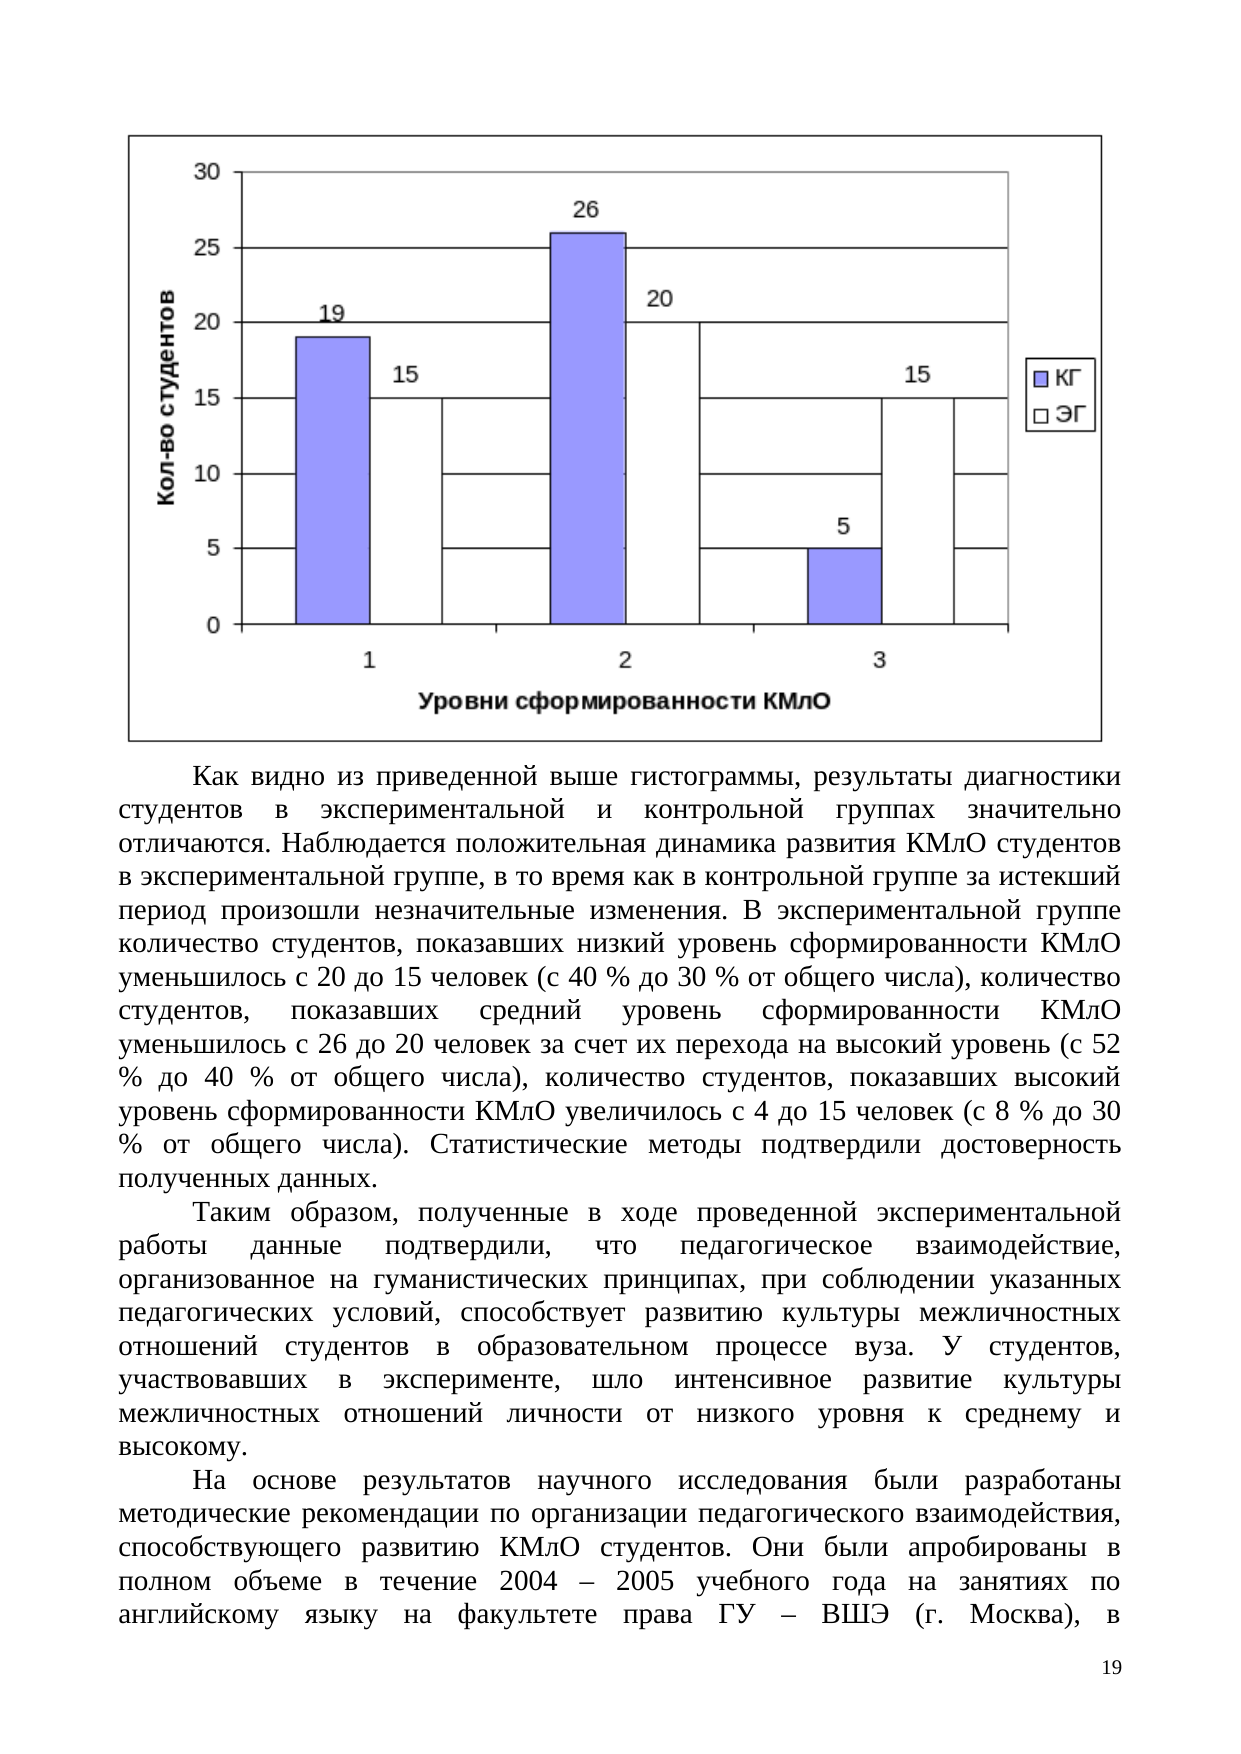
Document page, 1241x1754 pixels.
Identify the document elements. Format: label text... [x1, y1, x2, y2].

text На основе результатов научного исследования были разработаны методические рекомендации по организации педагогического взаимодействия, способствующего развитию КМлО студентов. Они были апробированы в полном объеме в течение 2004 – 2005 учебного года на занятиях по английскому языку на факультете права ГУ – ВШЭ (г. Москва), в [118, 1462, 1122, 1630]
text Как видно из приведенной выше гистограммы, результаты диагностики студентов в экспериментальной и контрольной группах значительно отличаются. Наблюдается положительная динамика развития КМлО студентов в экспериментальной группе, в то время как в контрольной группе за истекший период произошли незначительные изменения. В экспериментальной группе количество студентов, показавших низкий уровень сформированности КМлО уменьшилось с 20 до 15 человек (с 40 % до 30 % от общего числа), количество студентов, показавших средний уровень сформированности КМлО уменьшилось с 26 до 20 человек за счет их перехода на высокий уровень (с 52 % до 40 % от общего числа), количество студентов, показавших высокий уровень сформированности КМлО увеличилось с 4 до 15 человек (с 8 % до 30 % от общего числа). Статистические методы подтвердили достоверность полученных данных. [118, 758, 1122, 1194]
text Таким образом, полученные в ходе проведенной экспериментальной работы данные подтвердили, что педагогическое взаимодействие, организованное на гуманистических принципах, при соблюдении указанных педагогических условий, способствует развитию культуры межличностных отношений студентов в образовательном процессе вуза. У студентов, участвовавших в эксперименте, шло интенсивное развитие культуры межличностных отношений личности от низкого уровня к среднему и высокому. [118, 1194, 1122, 1462]
